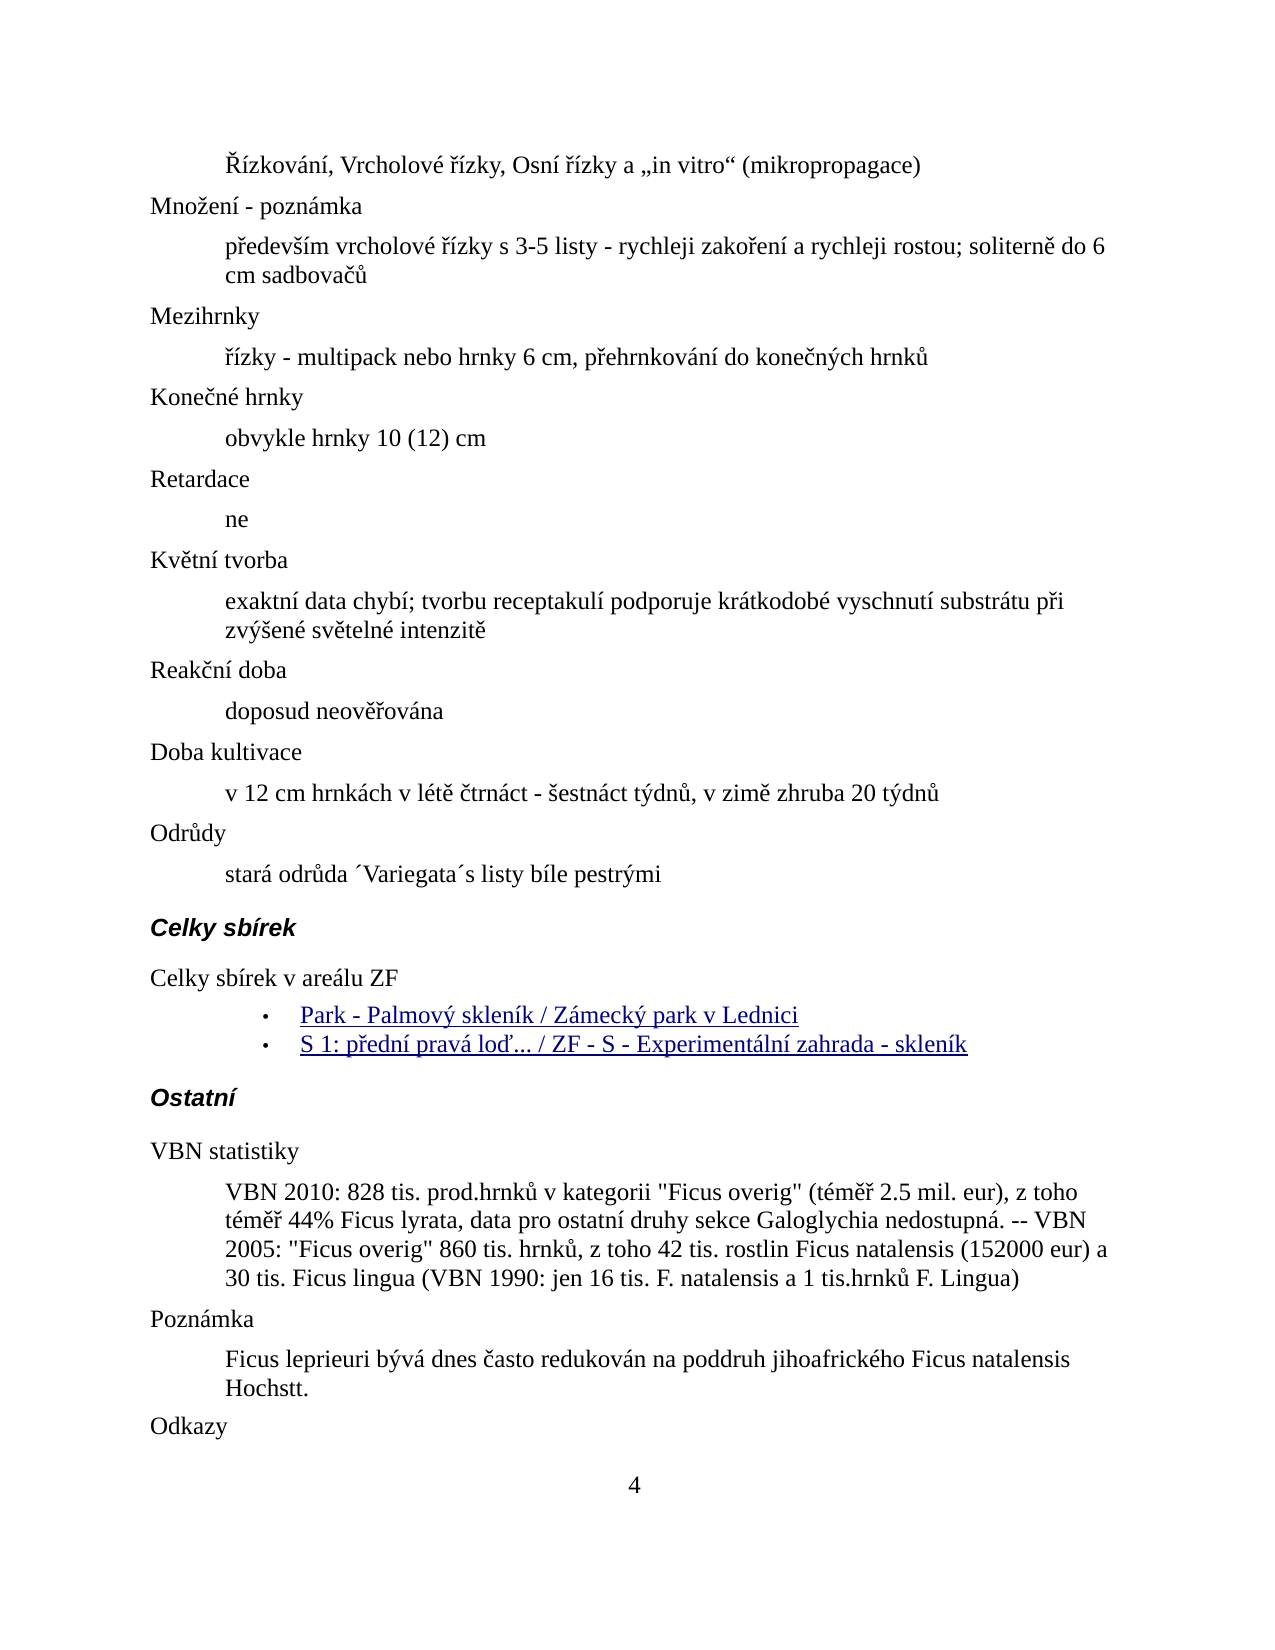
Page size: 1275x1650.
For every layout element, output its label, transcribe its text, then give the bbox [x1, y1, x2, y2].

subtitle Ostatní [150, 1083, 1125, 1112]
text doposud neověřována [225, 696, 1125, 725]
list Park - Palmový skleník / Zámecký park v Lednici [262, 1001, 1125, 1029]
text v 12 cm hrnkách v létě čtrnáct - šestnáct týdnů, v zimě zhruba 20 týdnů [225, 778, 1125, 806]
text Řízkování, Vrcholové řízky, Osní řízky a „in vitro“ (mikropropagace) [225, 150, 1125, 179]
text Reakční doba [150, 656, 1125, 684]
text VBN 2010: 828 tis. prod.hrnků v kategorii "Ficus overig" (téměř 2.5 mil. eur), z toho téměř 44% Ficus lyrata, data pro ostatní druhy sekce Galoglychia nedostupná. -- VBN 2005: "Ficus overig" 860 tis. hrnků, z toho 42 tis. rostlin Ficus natalensis (152000 eur) a 30 tis. Ficus lingua (VBN 1990: jen 16 tis. F. natalensis a 1 tis.hrnků F. Lingua) [225, 1177, 1125, 1292]
text stará odrůda ´Variegata´s listy bíle pestrými [225, 859, 1125, 888]
text Poznámka [150, 1304, 1125, 1333]
text řízky - multipack nebo hrnky 6 cm, přehrnkování do konečných hrnků [225, 342, 1125, 370]
text Doba kultivace [150, 737, 1125, 766]
text Celky sbírek v areálu ZF [150, 963, 1125, 992]
text Květní tvorba [150, 545, 1125, 574]
text Konečné hrnky [150, 382, 1125, 411]
text Odrůdy [150, 818, 1125, 847]
text především vrcholové řízky s 3-5 listy - rychleji zakoření a rychleji rostou; soliterně do 6 cm sadbovačů [225, 231, 1125, 289]
text ne [225, 504, 1125, 533]
text obvykle hrnky 10 (12) cm [225, 423, 1125, 452]
text exaktní data chybí; tvorbu receptakulí podporuje krátkodobé vyschnutí substrátu při zvýšené světelné intenzitě [225, 586, 1125, 643]
text Množení - poznámka [150, 191, 1125, 219]
text Ficus leprieuri bývá dnes často redukován na poddruh jihoafrického Ficus natalensis Hochstt. [225, 1344, 1125, 1402]
text Mezihrnky [150, 301, 1125, 330]
subtitle Celky sbírek [150, 913, 1125, 941]
list S 1: přední pravá loď... / ZF - S - Experimentální zahrada - skleník [262, 1029, 1125, 1058]
text Odkazy [150, 1411, 1125, 1440]
text VBN statistiky [150, 1136, 1125, 1165]
text Retardace [150, 464, 1125, 493]
